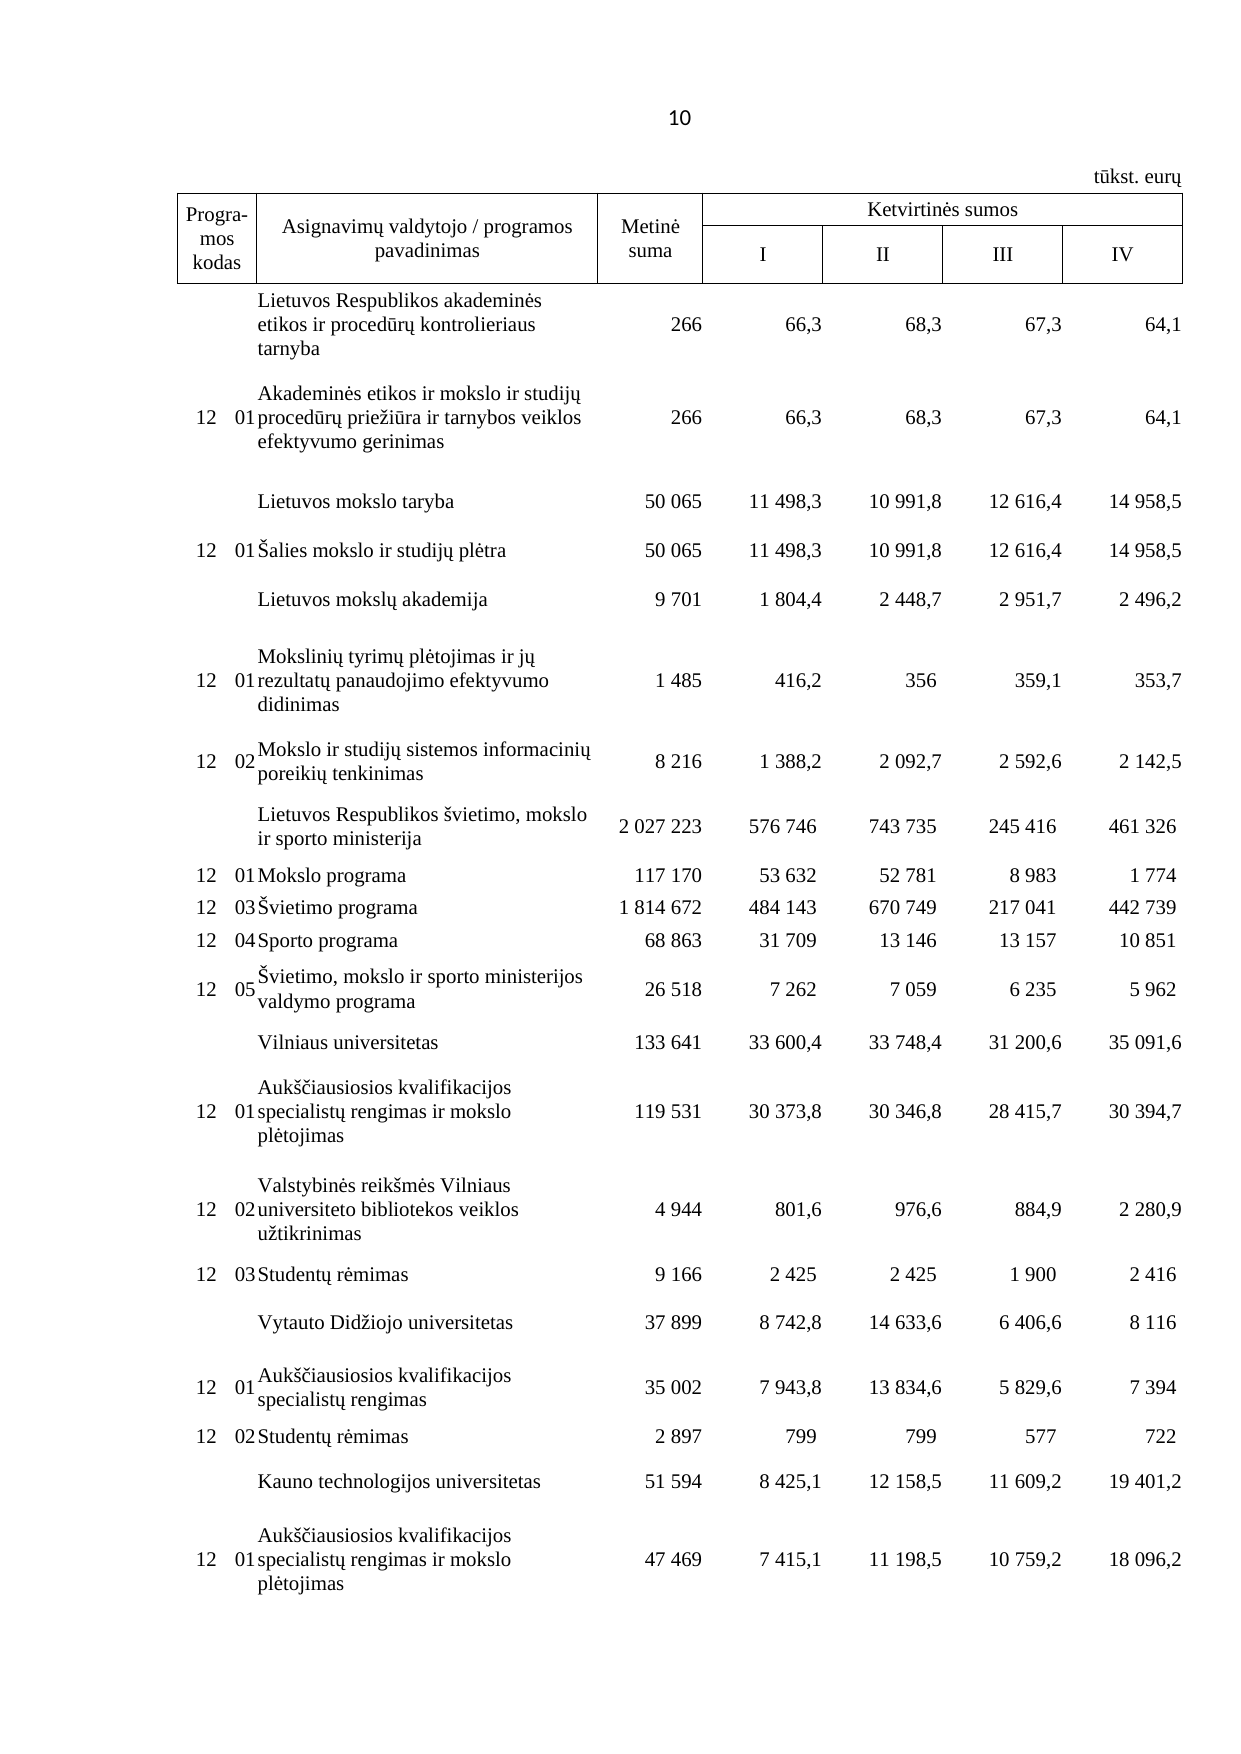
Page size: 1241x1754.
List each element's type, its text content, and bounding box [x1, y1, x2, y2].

table_cell [177, 566, 217, 631]
table_cell 31 200,6 [943, 1021, 1062, 1062]
table_cell 02 [218, 729, 256, 793]
table_cell 67,3 [943, 284, 1062, 365]
table_cell 743 735 [823, 794, 943, 858]
table_header [177, 160, 217, 193]
table_cell 19 401,2 [1063, 1453, 1182, 1511]
table_cell 12 [177, 1420, 217, 1452]
table_cell Progra-mos kodas [178, 194, 256, 283]
table_header tūkst. eurų [943, 160, 1182, 193]
table_cell 2 027 223 [598, 794, 703, 858]
table_cell 31 709 [703, 924, 823, 956]
table_cell 02 [218, 1160, 256, 1257]
table_cell 68,3 [823, 284, 943, 365]
table_cell 7 059 [823, 956, 943, 1021]
table_cell 01 [218, 1355, 256, 1420]
table_cell 52 781 [823, 859, 943, 891]
table_cell [177, 1021, 217, 1062]
table_cell 03 [218, 891, 256, 923]
table_cell Studentų rėmimas [256, 1258, 598, 1290]
table_cell 10 991,8 [823, 469, 943, 533]
table_cell 722 [1063, 1420, 1182, 1452]
table_cell 1 485 [598, 631, 703, 728]
table_cell 05 [218, 956, 256, 1021]
table_cell Aukščiausiosios kvalifikacijos specialistų rengimas ir mokslo plėtojimas [256, 1511, 598, 1608]
table_cell 266 [598, 284, 703, 365]
table_cell Švietimo programa [256, 891, 598, 923]
table_cell Valstybinės reikšmės Vilniaus universiteto bibliotekos veiklos užtikrinimas [256, 1160, 598, 1257]
table_cell 576 746 [703, 794, 823, 858]
table_cell 12 [177, 729, 217, 793]
table_cell 11 498,3 [703, 534, 823, 566]
table_cell 416,2 [703, 631, 823, 728]
table_header [703, 160, 823, 193]
table_cell Lietuvos Respublikos akademinės etikos ir procedūrų kontrolieriaus tarnyba [256, 284, 598, 365]
table_cell 2 416 [1063, 1258, 1182, 1290]
table_cell 12 [177, 859, 217, 891]
table_cell [218, 469, 256, 533]
table_cell Vilniaus universitetas [256, 1021, 598, 1062]
table_cell 6 235 [943, 956, 1062, 1021]
table_cell [218, 284, 256, 365]
table_cell 2 496,2 [1063, 566, 1182, 631]
table_cell Ketvirtinės sumos [703, 194, 1182, 225]
table_cell 2 592,6 [943, 729, 1062, 793]
table_cell 64,1 [1063, 284, 1182, 365]
table_cell 7 262 [703, 956, 823, 1021]
table_cell Šalies mokslo ir studijų plėtra [256, 534, 598, 566]
table_cell 35 002 [598, 1355, 703, 1420]
table_cell 11 498,3 [703, 469, 823, 533]
table_cell IV [1063, 226, 1182, 283]
table_cell 8 983 [943, 859, 1062, 891]
table_cell 01 [218, 631, 256, 728]
table_cell 12 [177, 891, 217, 923]
table_cell [177, 284, 217, 365]
table_cell 18 096,2 [1063, 1511, 1182, 1608]
table_cell [218, 794, 256, 858]
table_cell 12 158,5 [823, 1453, 943, 1511]
table_cell 12 [177, 534, 217, 566]
table_cell 14 633,6 [823, 1290, 943, 1355]
table_cell 10 759,2 [943, 1511, 1062, 1608]
table_cell 01 [218, 859, 256, 891]
table_cell [177, 1453, 217, 1511]
table_cell 12 [177, 1355, 217, 1420]
table_cell 01 [218, 365, 256, 468]
table_cell Studentų rėmimas [256, 1420, 598, 1452]
table_cell 53 632 [703, 859, 823, 891]
table_cell 799 [703, 1420, 823, 1452]
table_cell 50 065 [598, 469, 703, 533]
table_cell 2 448,7 [823, 566, 943, 631]
table_cell 30 346,8 [823, 1063, 943, 1160]
table_header [218, 160, 256, 193]
table_cell 68,3 [823, 365, 943, 468]
table_cell 2 425 [823, 1258, 943, 1290]
table_cell 14 958,5 [1063, 469, 1182, 533]
table_cell 442 739 [1063, 891, 1182, 923]
table_cell Aukščiausiosios kvalifikacijos specialistų rengimas ir mokslo plėtojimas [256, 1063, 598, 1160]
table_cell 5 962 [1063, 956, 1182, 1021]
table_cell 12 [177, 365, 217, 468]
table_cell 9 166 [598, 1258, 703, 1290]
table_cell 50 065 [598, 534, 703, 566]
table_cell [218, 1021, 256, 1062]
table_cell 26 518 [598, 956, 703, 1021]
table_cell 2 280,9 [1063, 1160, 1182, 1257]
table_cell [218, 1453, 256, 1511]
table_cell Vytauto Didžiojo universitetas [256, 1290, 598, 1355]
table_cell 10 991,8 [823, 534, 943, 566]
table_cell 51 594 [598, 1453, 703, 1511]
table_cell 801,6 [703, 1160, 823, 1257]
table_cell 976,6 [823, 1160, 943, 1257]
table_cell 11 198,5 [823, 1511, 943, 1608]
table_cell 68 863 [598, 924, 703, 956]
table_cell 12 [177, 1511, 217, 1608]
table_cell I [703, 226, 822, 283]
table_cell Lietuvos Respublikos švietimo, mokslo ir sporto ministerija [256, 794, 598, 858]
table_cell Aukščiausiosios kvalifikacijos specialistų rengimas [256, 1355, 598, 1420]
table_header [823, 160, 943, 193]
table_cell Kauno technologijos universitetas [256, 1453, 598, 1511]
table_cell 245 416 [943, 794, 1062, 858]
table_cell 10 851 [1063, 924, 1182, 956]
table_cell 2 951,7 [943, 566, 1062, 631]
table_cell 7 394 [1063, 1355, 1182, 1420]
table_cell 13 834,6 [823, 1355, 943, 1420]
table_cell 7 943,8 [703, 1355, 823, 1420]
table_cell 1 388,2 [703, 729, 823, 793]
table_cell [177, 469, 217, 533]
table_cell 799 [823, 1420, 943, 1452]
table_cell 353,7 [1063, 631, 1182, 728]
table_cell 12 616,4 [943, 469, 1062, 533]
table_cell 66,3 [703, 365, 823, 468]
table_cell 117 170 [598, 859, 703, 891]
table_cell III [943, 226, 1062, 283]
table_cell 359,1 [943, 631, 1062, 728]
table_cell 12 616,4 [943, 534, 1062, 566]
table_cell 1 804,4 [703, 566, 823, 631]
table_cell 30 373,8 [703, 1063, 823, 1160]
table_cell [177, 794, 217, 858]
table_cell 30 394,7 [1063, 1063, 1182, 1160]
table_cell Mokslo programa [256, 859, 598, 891]
table_cell [218, 1290, 256, 1355]
table_cell Asignavimų valdytojo / programos pavadinimas [257, 194, 597, 283]
table_cell Sporto programa [256, 924, 598, 956]
table_cell 64,1 [1063, 365, 1182, 468]
table_cell Akademinės etikos ir mokslo ir studijų procedūrų priežiūra ir tarnybos veiklos efektyvumo gerinimas [256, 365, 598, 468]
table_cell 2 425 [703, 1258, 823, 1290]
table_cell 884,9 [943, 1160, 1062, 1257]
table_cell 33 600,4 [703, 1021, 823, 1062]
table_cell 8 742,8 [703, 1290, 823, 1355]
table_cell [177, 1290, 217, 1355]
table_cell 11 609,2 [943, 1453, 1062, 1511]
table_cell 03 [218, 1258, 256, 1290]
table_cell [218, 566, 256, 631]
table_cell 04 [218, 924, 256, 956]
table_cell 356 [823, 631, 943, 728]
table_cell 02 [218, 1420, 256, 1452]
table_cell 484 143 [703, 891, 823, 923]
table_cell 670 749 [823, 891, 943, 923]
table_cell Lietuvos mokslų akademija [256, 566, 598, 631]
table_cell 13 157 [943, 924, 1062, 956]
table_cell 8 216 [598, 729, 703, 793]
table_cell 01 [218, 1511, 256, 1608]
table_cell 266 [598, 365, 703, 468]
table_cell 12 [177, 956, 217, 1021]
table_cell 47 469 [598, 1511, 703, 1608]
table_cell 28 415,7 [943, 1063, 1062, 1160]
table_cell 1 814 672 [598, 891, 703, 923]
table_header [598, 160, 703, 193]
table_cell 12 [177, 1160, 217, 1257]
table_cell 67,3 [943, 365, 1062, 468]
table_cell 1 900 [943, 1258, 1062, 1290]
table_cell 12 [177, 631, 217, 728]
table_cell 35 091,6 [1063, 1021, 1182, 1062]
table_cell 119 531 [598, 1063, 703, 1160]
table_cell 7 415,1 [703, 1511, 823, 1608]
table_cell 8 116 [1063, 1290, 1182, 1355]
table_cell 1 774 [1063, 859, 1182, 891]
table_cell 577 [943, 1420, 1062, 1452]
table_cell II [823, 226, 942, 283]
table_cell 461 326 [1063, 794, 1182, 858]
table_cell Švietimo, mokslo ir sporto ministerijos valdymo programa [256, 956, 598, 1021]
table_cell 14 958,5 [1063, 534, 1182, 566]
table_cell 12 [177, 924, 217, 956]
table_cell 12 [177, 1258, 217, 1290]
table_header [256, 160, 598, 193]
table_cell 133 641 [598, 1021, 703, 1062]
table_cell 2 092,7 [823, 729, 943, 793]
table_cell 2 897 [598, 1420, 703, 1452]
table_cell 9 701 [598, 566, 703, 631]
table_cell 5 829,6 [943, 1355, 1062, 1420]
table_cell 4 944 [598, 1160, 703, 1257]
table_cell Metinė suma [598, 194, 702, 283]
table_cell 8 425,1 [703, 1453, 823, 1511]
table_cell 217 041 [943, 891, 1062, 923]
table_cell 01 [218, 534, 256, 566]
table_cell 66,3 [703, 284, 823, 365]
table_cell Mokslo ir studijų sistemos informacinių poreikių tenkinimas [256, 729, 598, 793]
table_cell 33 748,4 [823, 1021, 943, 1062]
table_cell 12 [177, 1063, 217, 1160]
table_cell 01 [218, 1063, 256, 1160]
table_cell Mokslinių tyrimų plėtojimas ir jų rezultatų panaudojimo efektyvumo didinimas [256, 631, 598, 728]
table_cell 37 899 [598, 1290, 703, 1355]
table_cell 6 406,6 [943, 1290, 1062, 1355]
table_cell 2 142,5 [1063, 729, 1182, 793]
table_cell 13 146 [823, 924, 943, 956]
table_cell Lietuvos mokslo taryba [256, 469, 598, 533]
